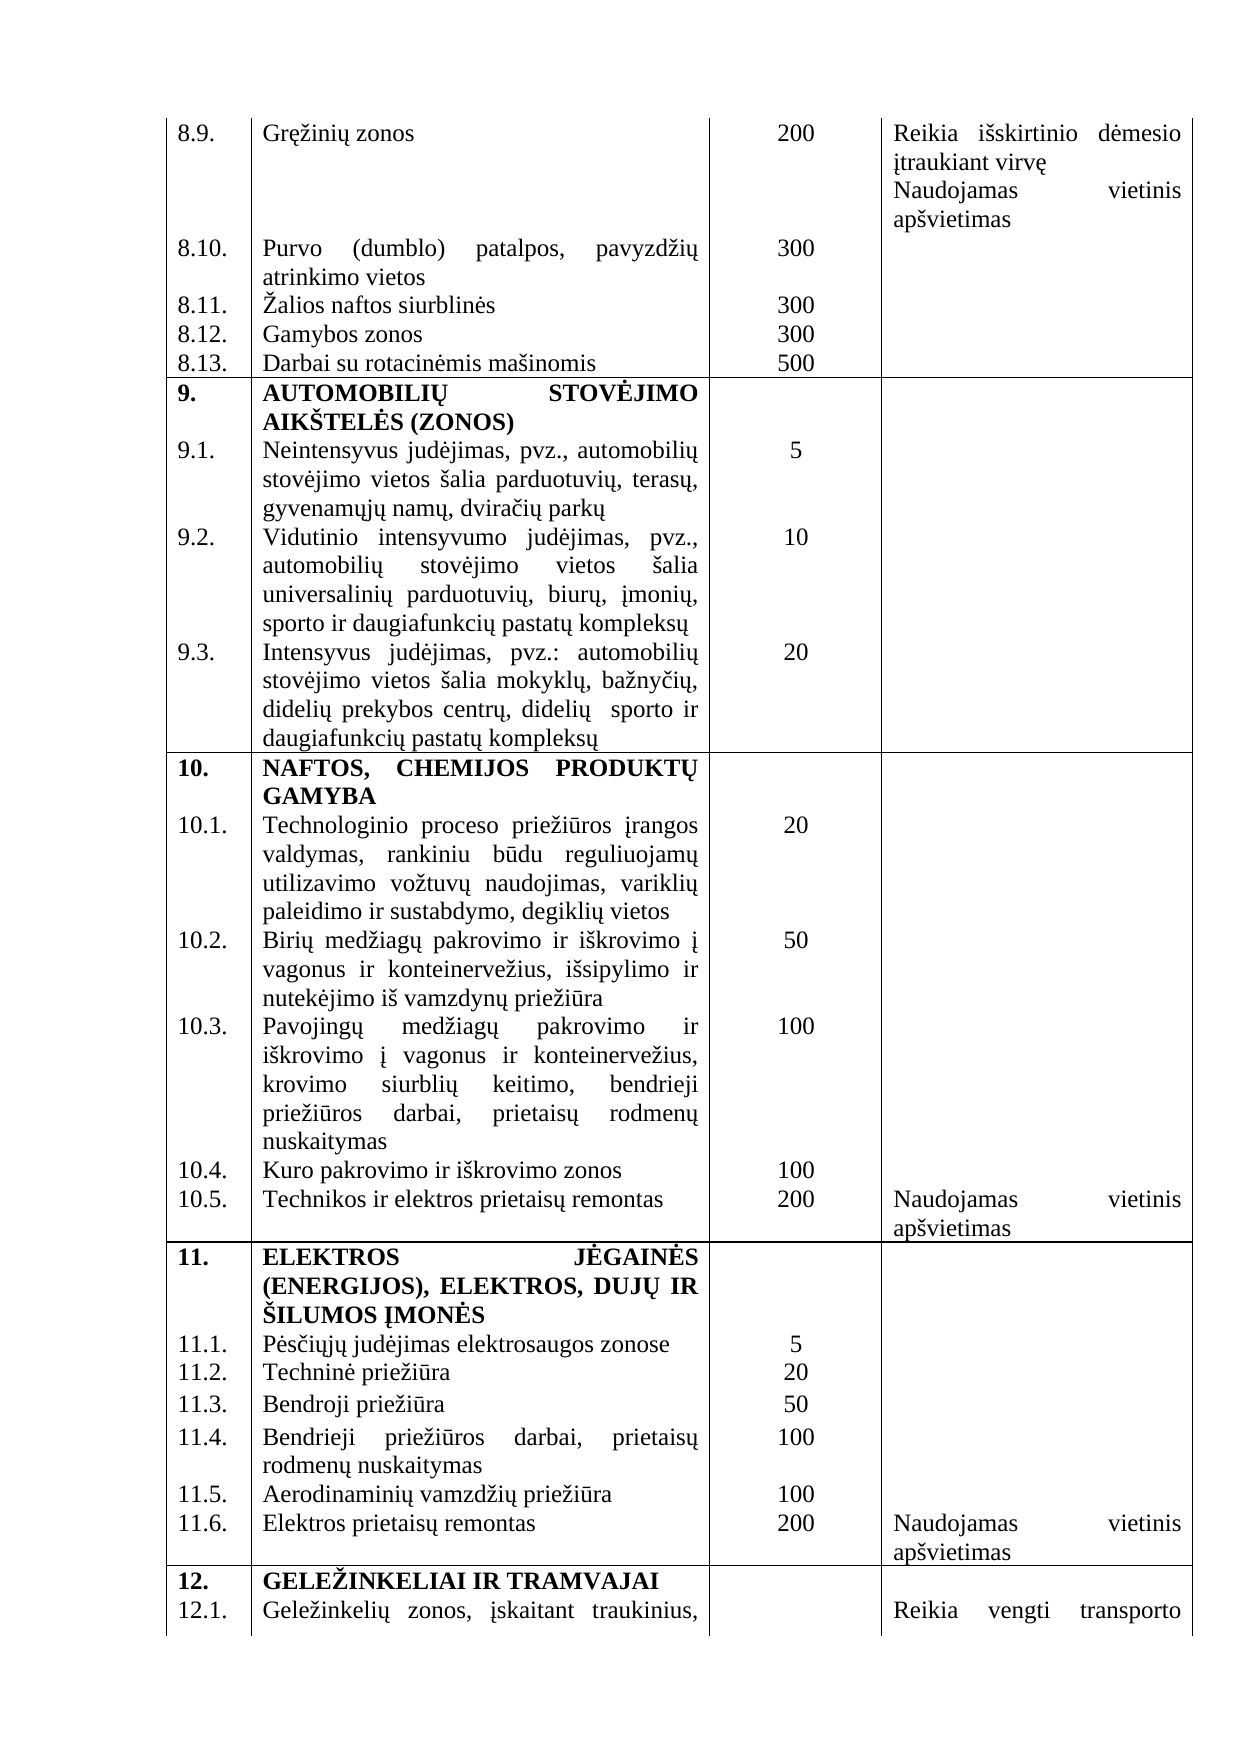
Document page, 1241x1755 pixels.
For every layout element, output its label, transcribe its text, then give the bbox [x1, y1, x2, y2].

table_cell [882, 1011, 1192, 1155]
table_cell [882, 1329, 1192, 1357]
table_cell [882, 1358, 1192, 1389]
table_cell 20 [710, 810, 881, 925]
table_cell Pėsčiųjų judėjimas elektrosaugos zonose [252, 1329, 709, 1357]
table_cell 9.2. [167, 522, 251, 637]
table_cell [882, 522, 1192, 637]
table_cell 50 [710, 1389, 881, 1422]
table_cell 8.13. [167, 348, 251, 377]
table_cell 8.10. [167, 233, 251, 291]
table_cell 50 [710, 925, 881, 1011]
table_cell 11.6. [167, 1508, 251, 1565]
table_cell [882, 1422, 1192, 1479]
table_cell Naudojamas vietinis apšvietimas [882, 1184, 1192, 1241]
table_cell 300 [710, 319, 881, 348]
table_cell 200 [710, 1508, 881, 1565]
table_cell [882, 348, 1192, 377]
table_cell Reikia vengti transporto [882, 1595, 1192, 1636]
table_cell 9.1. [167, 435, 251, 522]
table_cell Reikia išskirtinio dėmesio įtraukiant virvę Naudojamas vietinis apšvietimas [882, 118, 1192, 233]
table_cell [710, 1243, 881, 1329]
table_cell 5 [710, 1329, 881, 1357]
table_cell [882, 1479, 1192, 1508]
table_cell [710, 378, 881, 435]
table_cell 11.4. [167, 1422, 251, 1479]
table_cell [882, 319, 1192, 348]
table_cell Bendroji priežiūra [252, 1389, 709, 1422]
table_cell 9.3. [167, 637, 251, 752]
table_cell 12. [167, 1566, 251, 1595]
table_cell 11.2. [167, 1358, 251, 1389]
table_cell 10. [167, 753, 251, 810]
table_cell 10.3. [167, 1011, 251, 1155]
table_cell Geležinkelių zonos, įskaitant traukinius, [252, 1595, 709, 1636]
table_cell 500 [710, 348, 881, 377]
table_cell NAFTOS, CHEMIJOS PRODUKTŲ GAMYBA [252, 753, 709, 810]
table_cell [882, 1566, 1192, 1595]
table_cell 11.5. [167, 1479, 251, 1508]
table_cell 300 [710, 233, 881, 291]
table_cell 10.1. [167, 810, 251, 925]
table_cell 11.3. [167, 1389, 251, 1422]
table_cell Birių medžiagų pakrovimo ir iškrovimo į vagonus ir konteinervežius, išsipylimo ir nutekėjimo iš vamzdynų priežiūra [252, 925, 709, 1011]
table_cell Bendrieji priežiūros darbai, prietaisų rodmenų nuskaitymas [252, 1422, 709, 1479]
table_cell ELEKTROS JĖGAINĖS (ENERGIJOS), ELEKTROS, DUJŲ IR ŠILUMOS ĮMONĖS [252, 1243, 709, 1329]
table_cell Vidutinio intensyvumo judėjimas, pvz., automobilių stovėjimo vietos šalia universalinių parduotuvių, biurų, įmonių, sporto ir daugiafunkcių pastatų kompleksų [252, 522, 709, 637]
table_cell Neintensyvus judėjimas, pvz., automobilių stovėjimo vietos šalia parduotuvių, terasų, gyvenamųjų namų, dviračių parkų [252, 435, 709, 522]
table_cell 10.5. [167, 1184, 251, 1241]
table_cell [882, 810, 1192, 925]
table_cell [882, 435, 1192, 522]
table_cell [882, 1155, 1192, 1184]
table_cell [882, 637, 1192, 752]
table_cell 200 [710, 1184, 881, 1241]
table_cell Technikos ir elektros prietaisų remontas [252, 1184, 709, 1241]
table_cell Purvo (dumblo) patalpos, pavyzdžių atrinkimo vietos [252, 233, 709, 291]
table_cell [710, 753, 881, 810]
table_cell [882, 233, 1192, 291]
table_cell 8.12. [167, 319, 251, 348]
table_cell 20 [710, 637, 881, 752]
table_cell 10.4. [167, 1155, 251, 1184]
table_cell 8.11. [167, 291, 251, 319]
table_cell Pavojingų medžiagų pakrovimo ir iškrovimo į vagonus ir konteinervežius, krovimo siurblių keitimo, bendrieji priežiūros darbai, prietaisų rodmenų nuskaitymas [252, 1011, 709, 1155]
table_cell GELEŽINKELIAI IR TRAMVAJAI [252, 1566, 709, 1595]
table_cell [882, 1389, 1192, 1422]
table_cell Elektros prietaisų remontas [252, 1508, 709, 1565]
table_cell Gręžinių zonos [252, 118, 709, 233]
table_cell Intensyvus judėjimas, pvz.: automobilių stovėjimo vietos šalia mokyklų, bažnyčių, didelių prekybos centrų, didelių sporto ir daugiafunkcių pastatų kompleksų [252, 637, 709, 752]
table_cell [882, 1243, 1192, 1329]
table_cell Žalios naftos siurblinės [252, 291, 709, 319]
table_cell 12.1. [167, 1595, 251, 1636]
table_cell Gamybos zonos [252, 319, 709, 348]
table_cell 10 [710, 522, 881, 637]
table_cell 11. [167, 1243, 251, 1329]
table_cell [710, 1566, 881, 1595]
table_cell 100 [710, 1422, 881, 1479]
table_cell [882, 291, 1192, 319]
table_cell Technologinio proceso priežiūros įrangos valdymas, rankiniu būdu reguliuojamų utilizavimo vožtuvų naudojimas, variklių paleidimo ir sustabdymo, degiklių vietos [252, 810, 709, 925]
table_cell 8.9. [167, 118, 251, 233]
table_cell [882, 753, 1192, 810]
table_cell Naudojamas vietinis apšvietimas [882, 1508, 1192, 1565]
table_cell [710, 1595, 881, 1636]
table_cell 20 [710, 1358, 881, 1389]
table_cell 100 [710, 1155, 881, 1184]
table_cell 200 [710, 118, 881, 233]
table_cell Kuro pakrovimo ir iškrovimo zonos [252, 1155, 709, 1184]
table_cell 9. [167, 378, 251, 435]
table_cell AUTOMOBILIŲ STOVĖJIMO AIKŠTELĖS (ZONOS) [252, 378, 709, 435]
table_cell 10.2. [167, 925, 251, 1011]
table_cell 100 [710, 1479, 881, 1508]
table_cell Darbai su rotacinėmis mašinomis [252, 348, 709, 377]
table_cell [882, 378, 1192, 435]
table_cell 300 [710, 291, 881, 319]
table_cell Techninė priežiūra [252, 1358, 709, 1389]
table_cell 5 [710, 435, 881, 522]
table_cell 11.1. [167, 1329, 251, 1357]
table_cell [882, 925, 1192, 1011]
table_cell Aerodinaminių vamzdžių priežiūra [252, 1479, 709, 1508]
table_cell 100 [710, 1011, 881, 1155]
